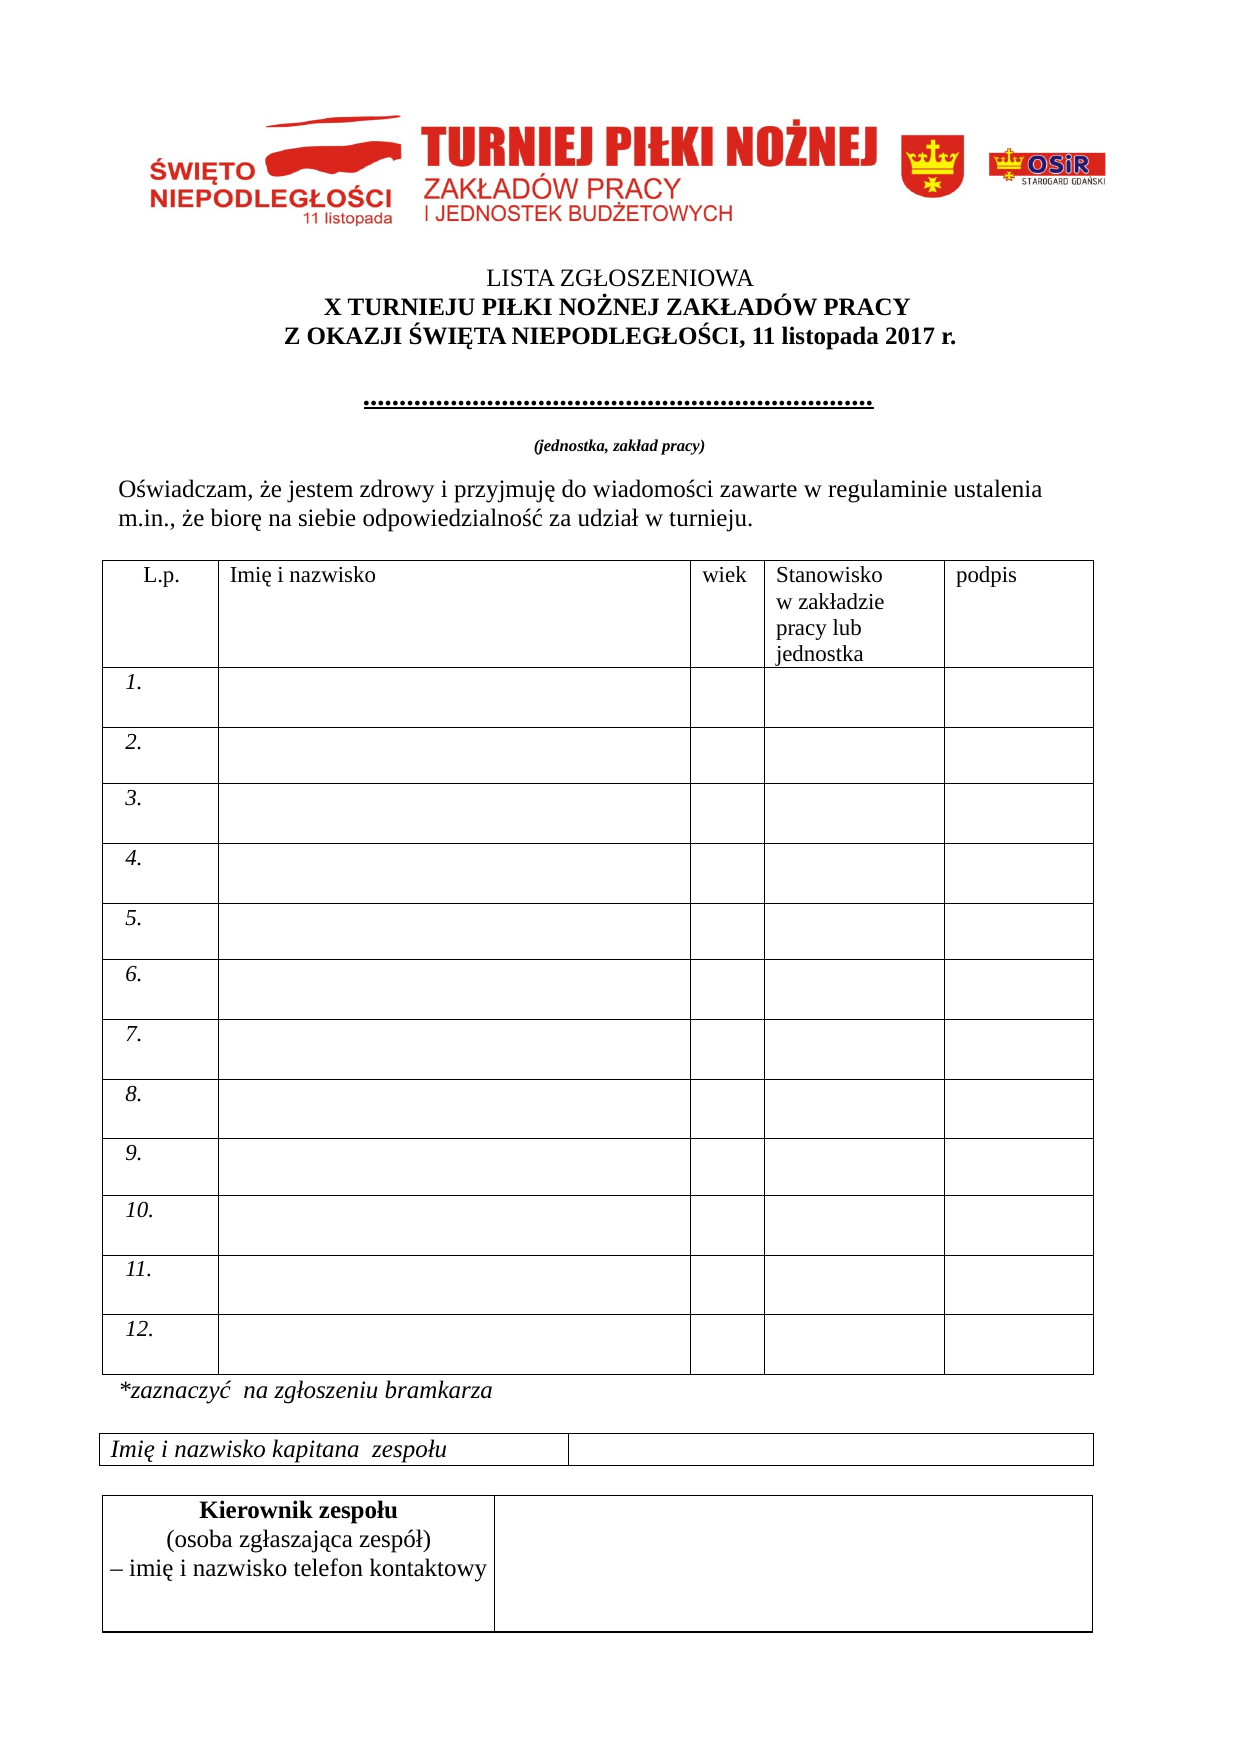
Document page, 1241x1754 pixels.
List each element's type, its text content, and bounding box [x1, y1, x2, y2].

table_cell [945, 1020, 1093, 1078]
table_cell [103, 844, 218, 903]
text LISTA ZGŁOSZENIOWA [118, 263, 1122, 292]
table_cell [103, 1080, 218, 1138]
table_cell [219, 1256, 690, 1314]
table_header Kierownik zespołu (osoba zgłaszająca zespół) – imię i nazwisko telefon kontaktowy [103, 1496, 494, 1631]
table_cell [219, 1080, 690, 1138]
table_cell [219, 1196, 690, 1254]
text Oświadczam, że jestem zdrowy i przyjmuję do wiadomości zawarte w regulaminie ustalenia m.in., że biorę na siebie odpowiedzialność za udział w turnieju. [118, 474, 1122, 532]
table_cell [691, 1196, 764, 1254]
table_cell [691, 784, 764, 843]
table_cell [765, 728, 944, 783]
table_cell [219, 1139, 690, 1195]
table_cell [765, 1139, 944, 1195]
table_cell [691, 1139, 764, 1195]
table_cell [945, 1196, 1093, 1254]
table_cell [219, 728, 690, 783]
table_cell [765, 1256, 944, 1314]
table_header podpis [945, 561, 1093, 667]
table_cell [103, 728, 218, 783]
table_cell [945, 784, 1093, 843]
table_cell [765, 960, 944, 1019]
table_header L.p. [103, 561, 218, 667]
table_cell [765, 1020, 944, 1078]
table_cell [765, 1080, 944, 1138]
table_cell [945, 904, 1093, 959]
table_cell [691, 1256, 764, 1314]
table_cell [103, 1256, 218, 1314]
table_cell [945, 1315, 1093, 1374]
table_cell [103, 1196, 218, 1254]
table_cell [219, 784, 690, 843]
table_header [495, 1496, 1092, 1631]
table_cell [691, 844, 764, 903]
table_header Imię i nazwisko [219, 561, 690, 667]
table_cell [765, 668, 944, 727]
table_cell [945, 668, 1093, 727]
table_cell [945, 1080, 1093, 1138]
table_header wiek [691, 561, 764, 667]
text *zaznaczyć na zgłoszeniu bramkarza [118, 1375, 1122, 1404]
table_cell [691, 728, 764, 783]
table_cell [103, 1315, 218, 1374]
table_cell [691, 960, 764, 1019]
table_cell [103, 668, 218, 727]
table_header Stanowisko w zakładzie pracy lub jednostka [765, 561, 944, 667]
table_cell [219, 960, 690, 1019]
table_header Imię i nazwisko kapitana zespołu [100, 1434, 568, 1465]
text ...................................................................... [118, 378, 1122, 412]
table_cell [765, 844, 944, 903]
table_header [569, 1434, 1093, 1465]
table_cell [691, 904, 764, 959]
table_cell [765, 1196, 944, 1254]
table_cell [219, 1020, 690, 1078]
table_cell [219, 668, 690, 727]
table_cell [765, 904, 944, 959]
table_cell [691, 668, 764, 727]
table_cell [765, 784, 944, 843]
table_cell [945, 1256, 1093, 1314]
table_header [1093, 1495, 1156, 1631]
table_cell [945, 960, 1093, 1019]
table_cell [765, 1315, 944, 1374]
table_cell [103, 1139, 218, 1195]
table_cell [219, 904, 690, 959]
table_cell [945, 844, 1093, 903]
text Z OKAZJI ŚWIĘTA NIEPODLEGŁOŚCI, 11 listopada 2017 r. [118, 321, 1122, 349]
text X TURNIEJU PIŁKI NOŻNEJ ZAKŁADÓW PRACY [118, 292, 1122, 321]
table_cell [103, 784, 218, 843]
table_cell [691, 1020, 764, 1078]
table_cell [691, 1080, 764, 1138]
picture [149, 115, 1106, 226]
table_cell [945, 728, 1093, 783]
table_cell [945, 1139, 1093, 1195]
table_cell [691, 1315, 764, 1374]
table_cell [219, 844, 690, 903]
table_cell [103, 960, 218, 1019]
table_cell [103, 904, 218, 959]
text (jednostka, zakład pracy) [118, 436, 1122, 455]
table_cell [219, 1315, 690, 1374]
table_cell [103, 1020, 218, 1078]
